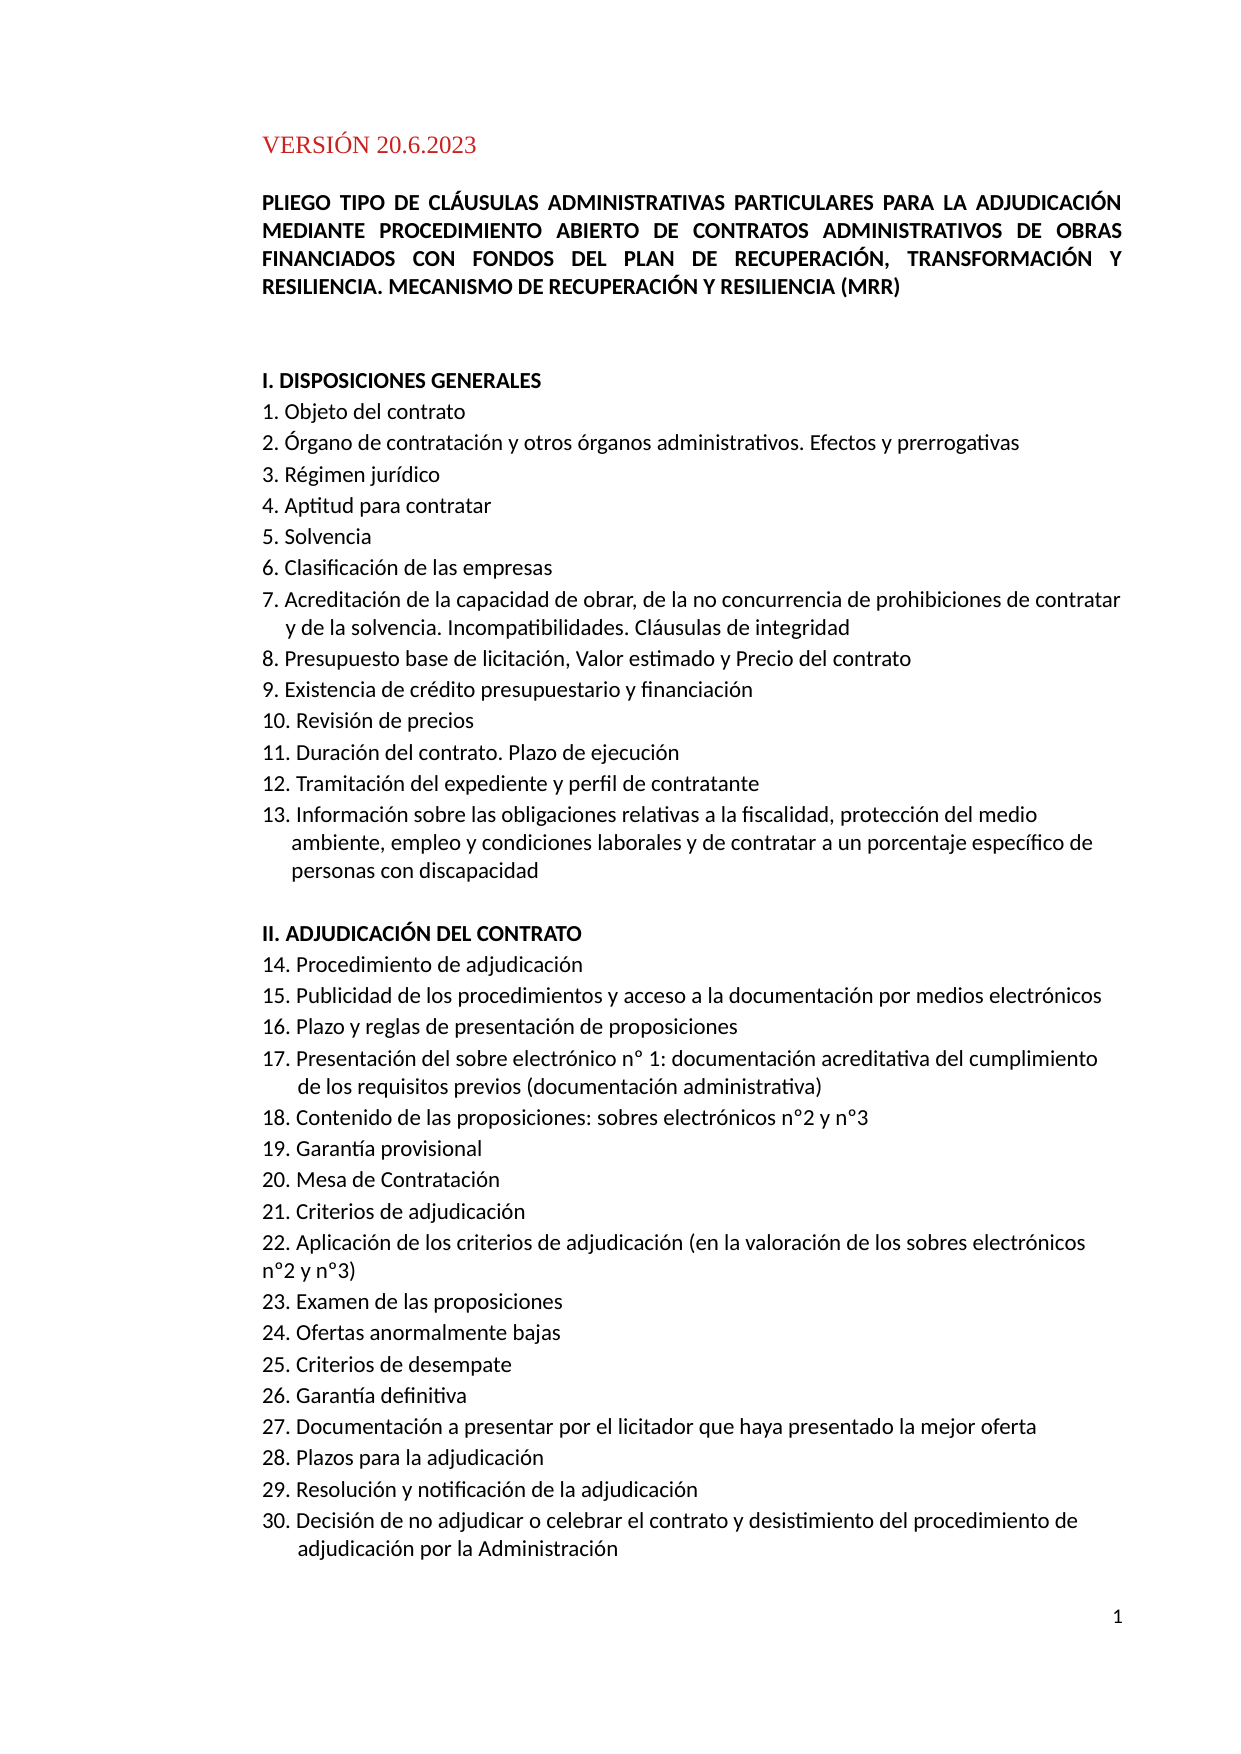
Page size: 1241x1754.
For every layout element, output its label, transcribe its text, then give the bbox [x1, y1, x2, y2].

text 14. Procedimiento de adjudicación [262, 950, 1122, 978]
text 30. Decisión de no adjudicar o celebrar el contrato y desistimiento del procedimiento de adjudicación por la Administración [262, 1506, 1122, 1562]
text 6. Clasificación de las empresas [262, 553, 1122, 581]
text 18. Contenido de las proposiciones: sobres electrónicos nº2 y nº3 [262, 1103, 1122, 1131]
text 5. Solvencia [262, 522, 1122, 550]
text PLIEGO TIPO DE CLÁUSULAS ADMINISTRATIVAS PARTICULARES PARA LA ADJUDICACIÓN MEDIANTE PROCEDIMIENTO ABIERTO DE CONTRATOS ADMINISTRATIVOS DE OBRAS FINANCIADOS CON FONDOS DEL PLAN DE RECUPERACIÓN, TRANSFORMACIÓN Y RESILIENCIA. MECANISMO DE RECUPERACIÓN Y RESILIENCIA (MRR) [262, 188, 1122, 300]
text 27. Documentación a presentar por el licitador que haya presentado la mejor oferta [262, 1412, 1122, 1440]
text 13. Información sobre las obligaciones relativas a la fiscalidad, protección del medio ambiente, empleo y condiciones laborales y de contratar a un porcentaje específico de personas con discapacidad [262, 800, 1122, 884]
text 2. Órgano de contratación y otros órganos administrativos. Efectos y prerrogativas [262, 428, 1122, 456]
text 29. Resolución y notificación de la adjudicación [262, 1475, 1122, 1503]
text 21. Criterios de adjudicación [262, 1197, 1122, 1225]
text 11. Duración del contrato. Plazo de ejecución [262, 738, 1122, 766]
text 17. Presentación del sobre electrónico nº 1: documentación acreditativa del cumplimiento de los requisitos previos (documentación administrativa) [262, 1044, 1122, 1100]
text 10. Revisión de precios [262, 706, 1122, 734]
text 12. Tramitación del expediente y perfil de contratante [262, 769, 1122, 797]
text 25. Criterios de desempate [262, 1350, 1122, 1378]
text 19. Garantía provisional [262, 1134, 1122, 1162]
text 9. Existencia de crédito presupuestario y financiación [262, 675, 1122, 703]
text 24. Ofertas anormalmente bajas [262, 1318, 1122, 1347]
text 23. Examen de las proposiciones [262, 1287, 1122, 1315]
text 28. Plazos para la adjudicación [262, 1443, 1122, 1472]
text 22. Aplicación de los criterios de adjudicación (en la valoración de los sobres electrónicos nº2 y nº3) [262, 1228, 1122, 1284]
text 16. Plazo y reglas de presentación de proposiciones [262, 1012, 1122, 1041]
text 3. Régimen jurídico [262, 460, 1122, 488]
text 8. Presupuesto base de licitación, Valor estimado y Precio del contrato [262, 644, 1122, 672]
text 4. Aptitud para contratar [262, 491, 1122, 519]
text 7. Acreditación de la capacidad de obrar, de la no concurrencia de prohibiciones de contratar y de la solvencia. Incompatibilidades. Cláusulas de integridad [262, 585, 1122, 641]
text I. DISPOSICIONES GENERALES [262, 366, 1122, 394]
text 1. Objeto del contrato [262, 397, 1122, 425]
text II. ADJUDICACIÓN DEL CONTRATO [262, 919, 1122, 947]
text 15. Publicidad de los procedimientos y acceso a la documentación por medios electrónicos [262, 981, 1122, 1009]
text 26. Garantía definitiva [262, 1381, 1122, 1409]
text 20. Mesa de Contratación [262, 1166, 1122, 1193]
